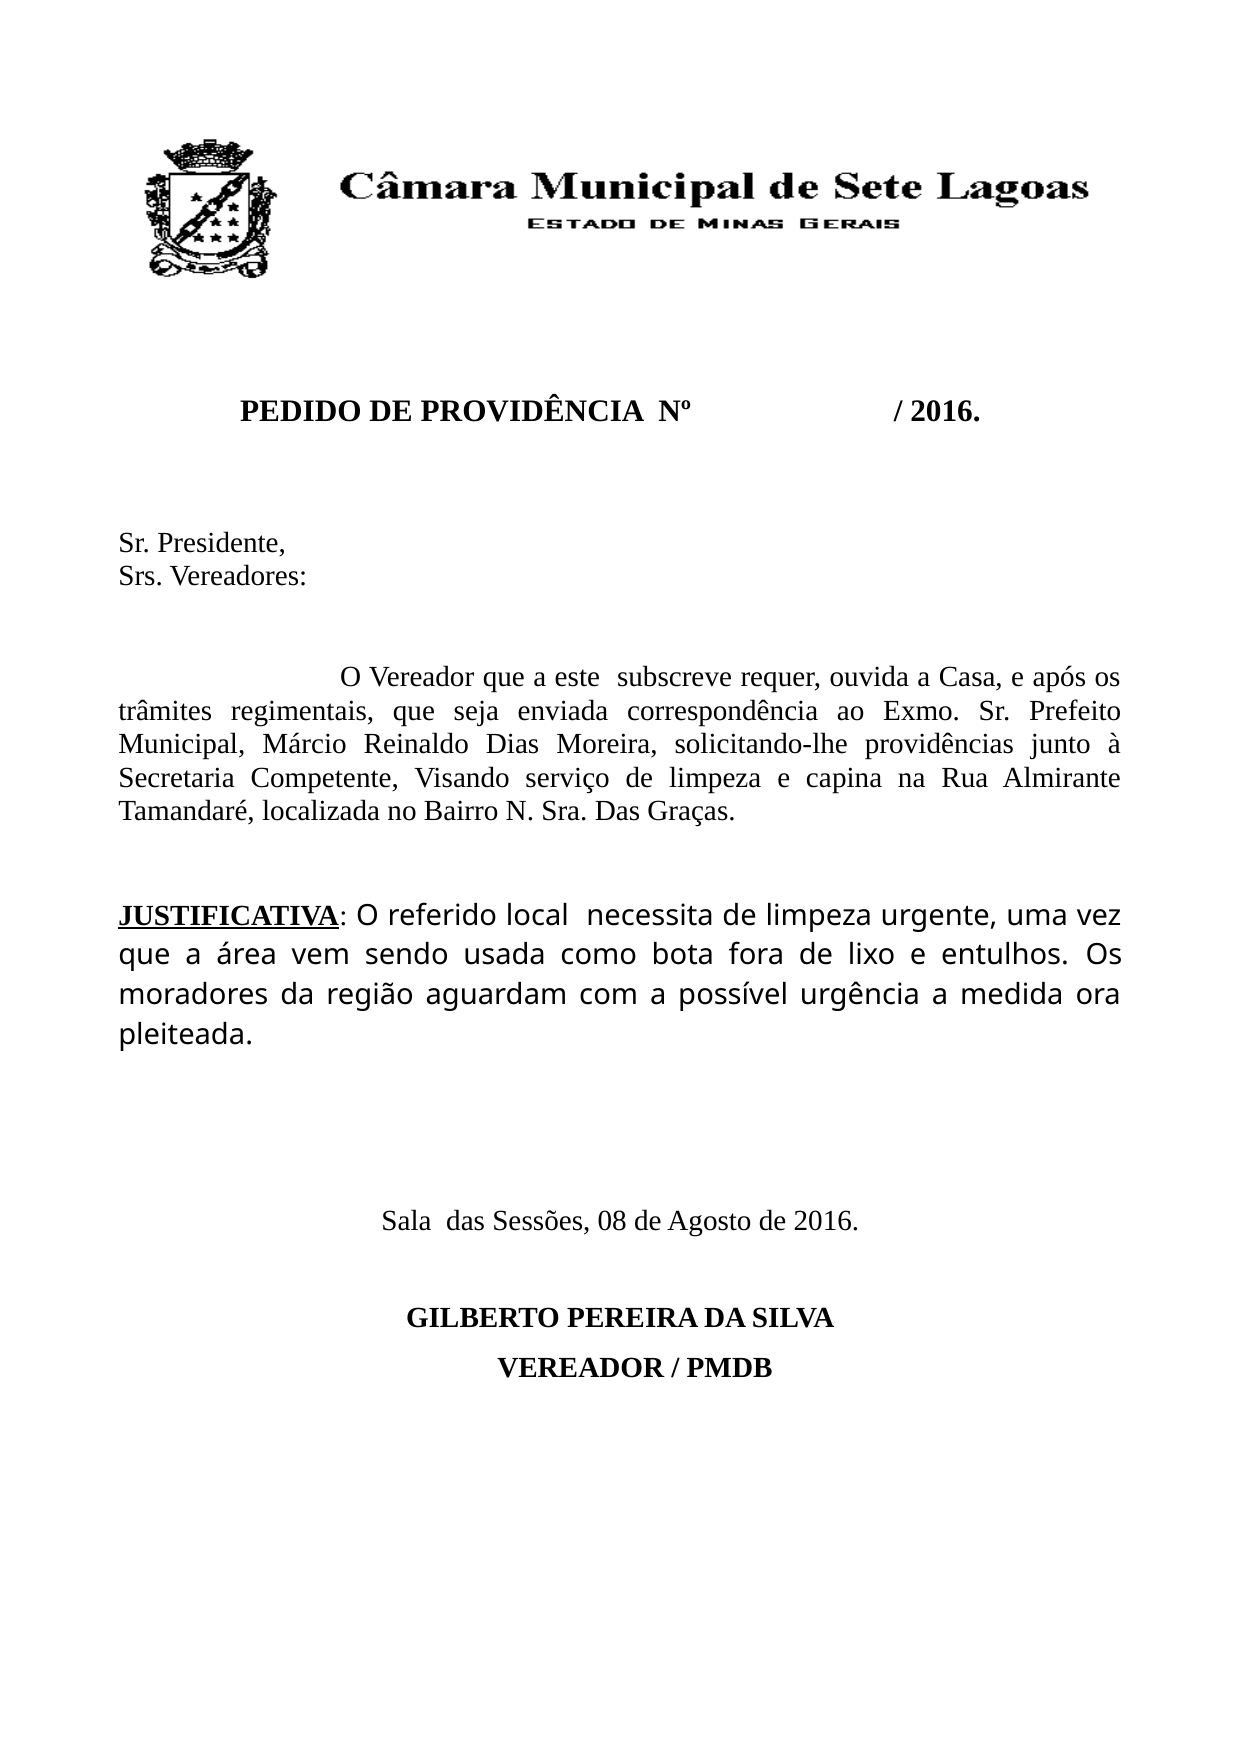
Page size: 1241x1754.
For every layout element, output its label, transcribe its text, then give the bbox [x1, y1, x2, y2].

text JUSTIFICATIVA: O referido local necessita de limpeza urgente, uma vez que a área vem sendo usada como bota fora de lixo e entulhos. Os moradores da região aguardam com a possível urgência a medida ora pleiteada. [118, 894, 1122, 1053]
text Sala das Sessões, 08 de Agosto de 2016. [118, 1203, 1122, 1237]
subtitle GILBERTO PEREIRA DA SILVA [118, 1300, 1122, 1333]
text VEREADOR / PMDB [118, 1350, 1122, 1383]
picture [134, 127, 1106, 288]
text O Vereador que a este subscreve requer, ouvida a Casa, e após os trâmites regimentais, que seja enviada correspondência ao Exmo. Sr. Prefeito Municipal, Márcio Reinaldo Dias Moreira, solicitando-lhe providências junto à Secretaria Competente, Visando serviço de limpeza e capina na Rua Almirante Tamandaré, localizada no Bairro N. Sra. Das Graças. [118, 659, 1122, 827]
text PEDIDO DE PROVIDÊNCIA Nº / 2016. [118, 387, 1122, 430]
text Sr. Presidente, [118, 525, 1122, 558]
text Srs. Vereadores: [118, 558, 1122, 592]
